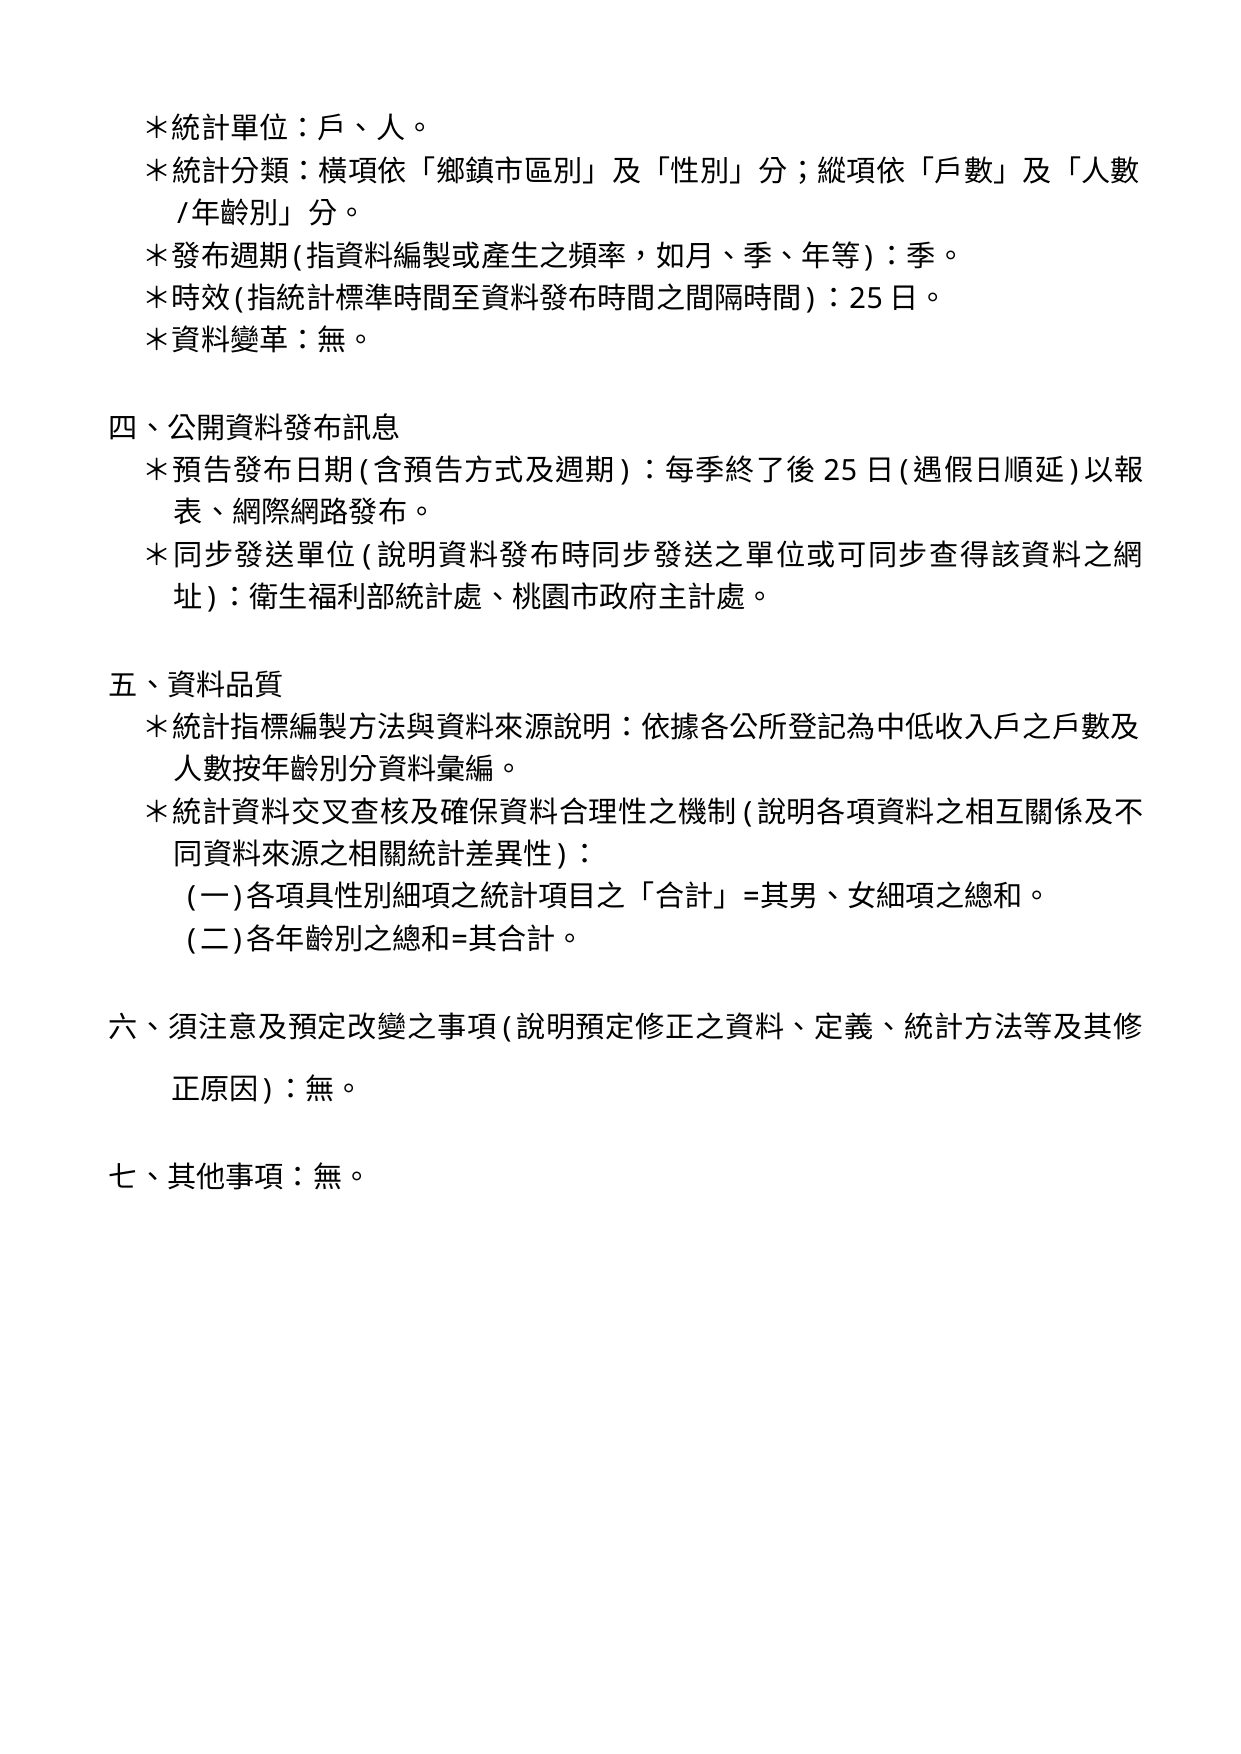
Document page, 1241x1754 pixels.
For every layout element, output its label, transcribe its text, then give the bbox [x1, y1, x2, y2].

table_header 統計資料背景說明 資料種類：社會救助統計 資料項目：桃園市中低收入戶數及人數按年齡別分 一、發布及編製機關單位 ＊發布機關、單位：桃園市政府社會局會計室 ＊編製單位：桃園市政府社會局社會救助科 ＊聯絡電話：(03)3322101#6444 ＊傳真：(03)3348721 ＊電子信箱：10075291@mail.tycg.gov.tw 二、發布形式 ＊口頭： ( )記者會或說明會 ＊書面： ( )新聞稿 ( )報表 ( )書刊，刊名： ＊電子媒體： ( )線上書刊及資料庫， 網址： ( )磁片 ( )光碟片 (√)其他 Open Document File (odf)、Portable Document Format (pdf) 或Excel檔案。 三、資料範圍、週期及時效 ＊統計地區範圍及對象：凡經桃園市政府核定有案之中低收入戶，均為統計對象。 ＊統計標準時間：以3月底、6月底、9月底、12月底之事實為準。 ＊統計項目定義： (一)中低收入戶：係指經申請戶籍所在地桃園市主管機關審核認定，符合家庭總收入，平均分配全家人口，每人每月不超過最低生活費1.5倍，且家庭財產未超過桃園市政府社會局公告之當年度一定金額者。 (二)戶數之性別：以戶長為統計對象。 (三)中低收入戶人數年齡分組：年齡按實足年齡計列。 ＊統計單位：戶、人。 ＊統計分類：橫項依「鄉鎮市區別」及「性別」分；縱項依「戶數」及「人數/年齡別」分。 ＊發布週期(指資料編製或產生之頻率，如月、季、年等)：季。 ＊時效(指統計標準時間至資料發布時間之間隔時間)：25日。 ＊資料變革：無。 四、公開資料發布訊息 ＊預告發布日期(含預告方式及週期)：每季終了後25日(遇假日順延)以報表、網際網路發布。 ＊同步發送單位(說明資料發布時同步發送之單位或可同步查得該資料之網址)：衛生福利部統計處、桃園市政府主計處。 五、資料品質 ＊統計指標編製方法與資料來源說明：依據各公所登記為中低收入戶之戶數及人數按年齡別分資料彙編。 ＊統計資料交叉查核及確保資料合理性之機制(說明各項資料之相互關係及不同資料來源之相關統計差異性)： (一)各項具性別細項之統計項目之「合計」=其男、女細項之總和。 (二)各年齡別之總和=其合計。 六、須注意及預定改變之事項(說明預定修正之資料、定義、統計方法等及其修正原因)：無。 七、其他事項：無。 [98, 105, 1155, 1195]
